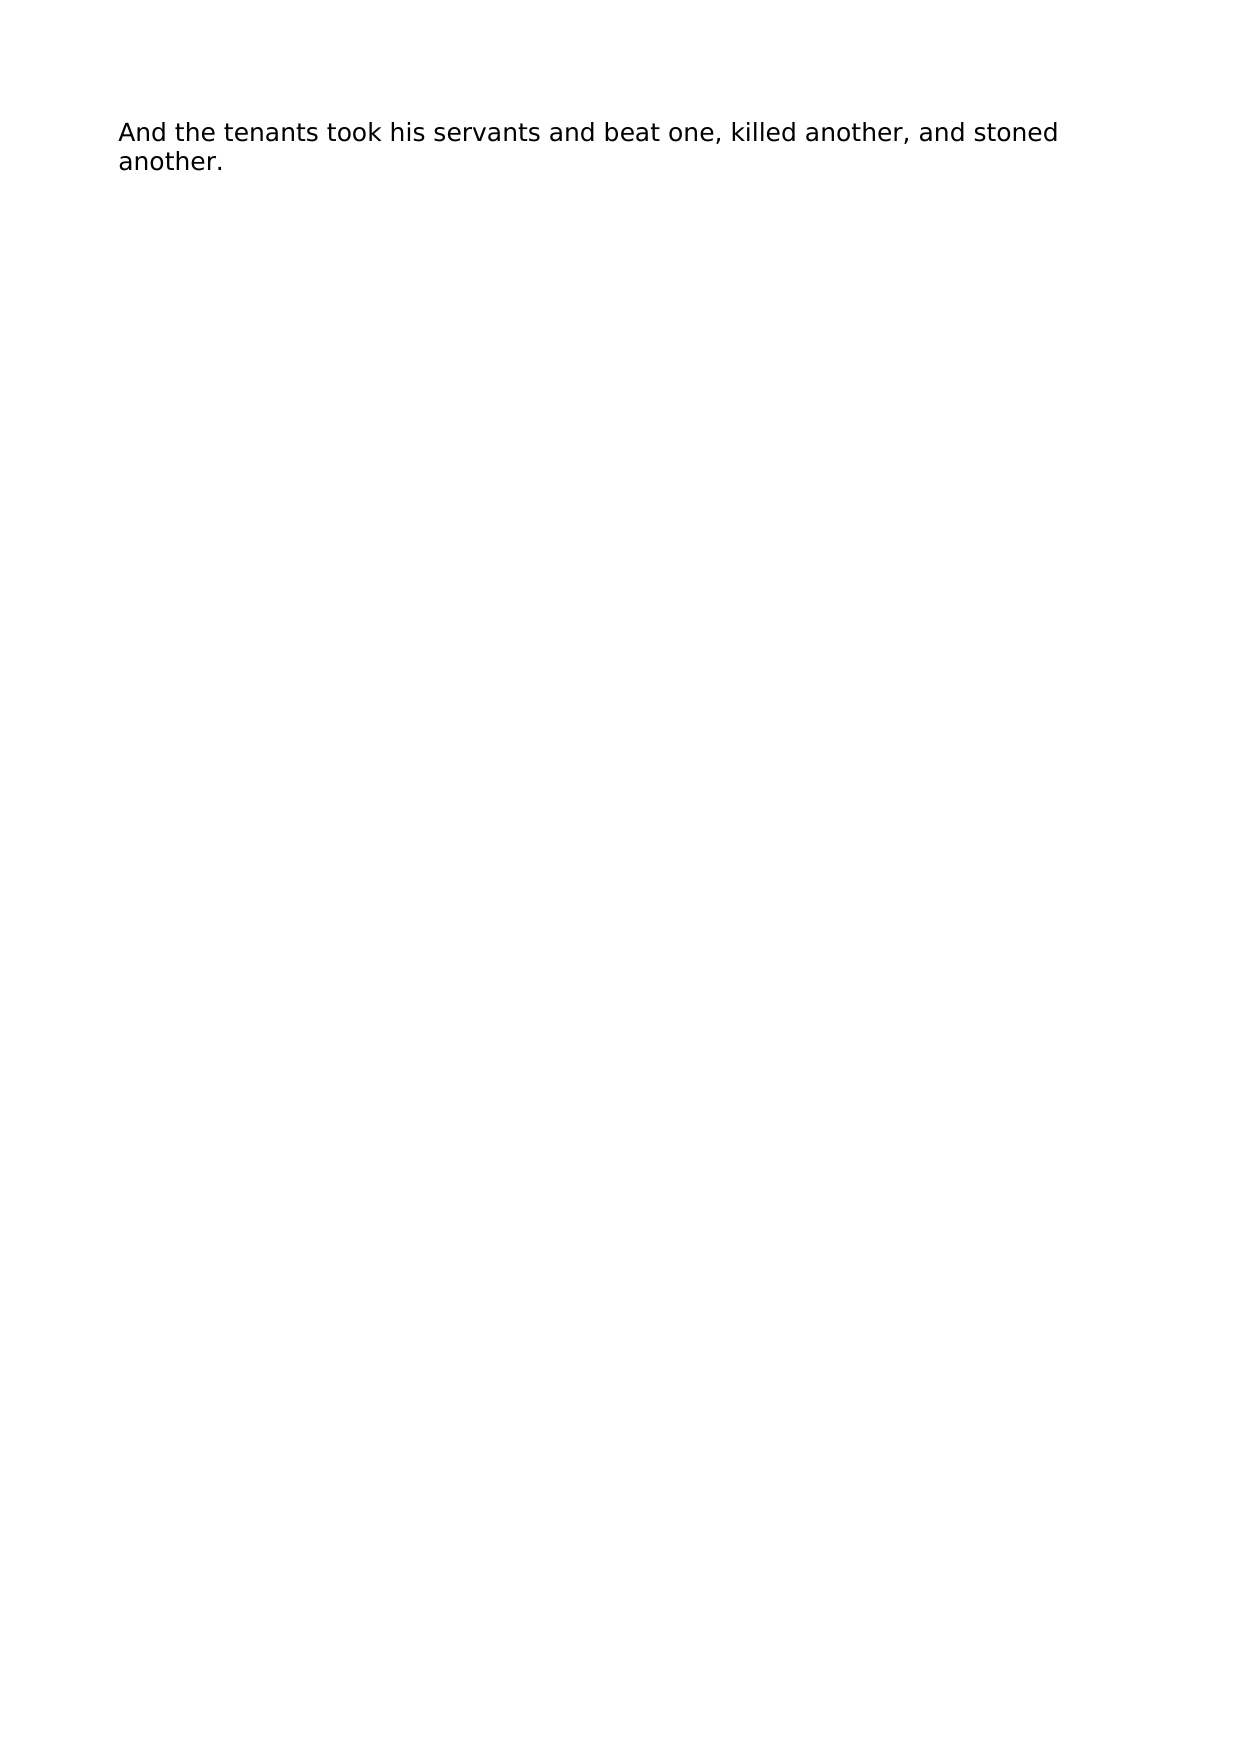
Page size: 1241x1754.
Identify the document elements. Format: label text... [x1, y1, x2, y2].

text And the tenants took his servants and beat one, killed another, and stoned another. [118, 118, 1122, 176]
